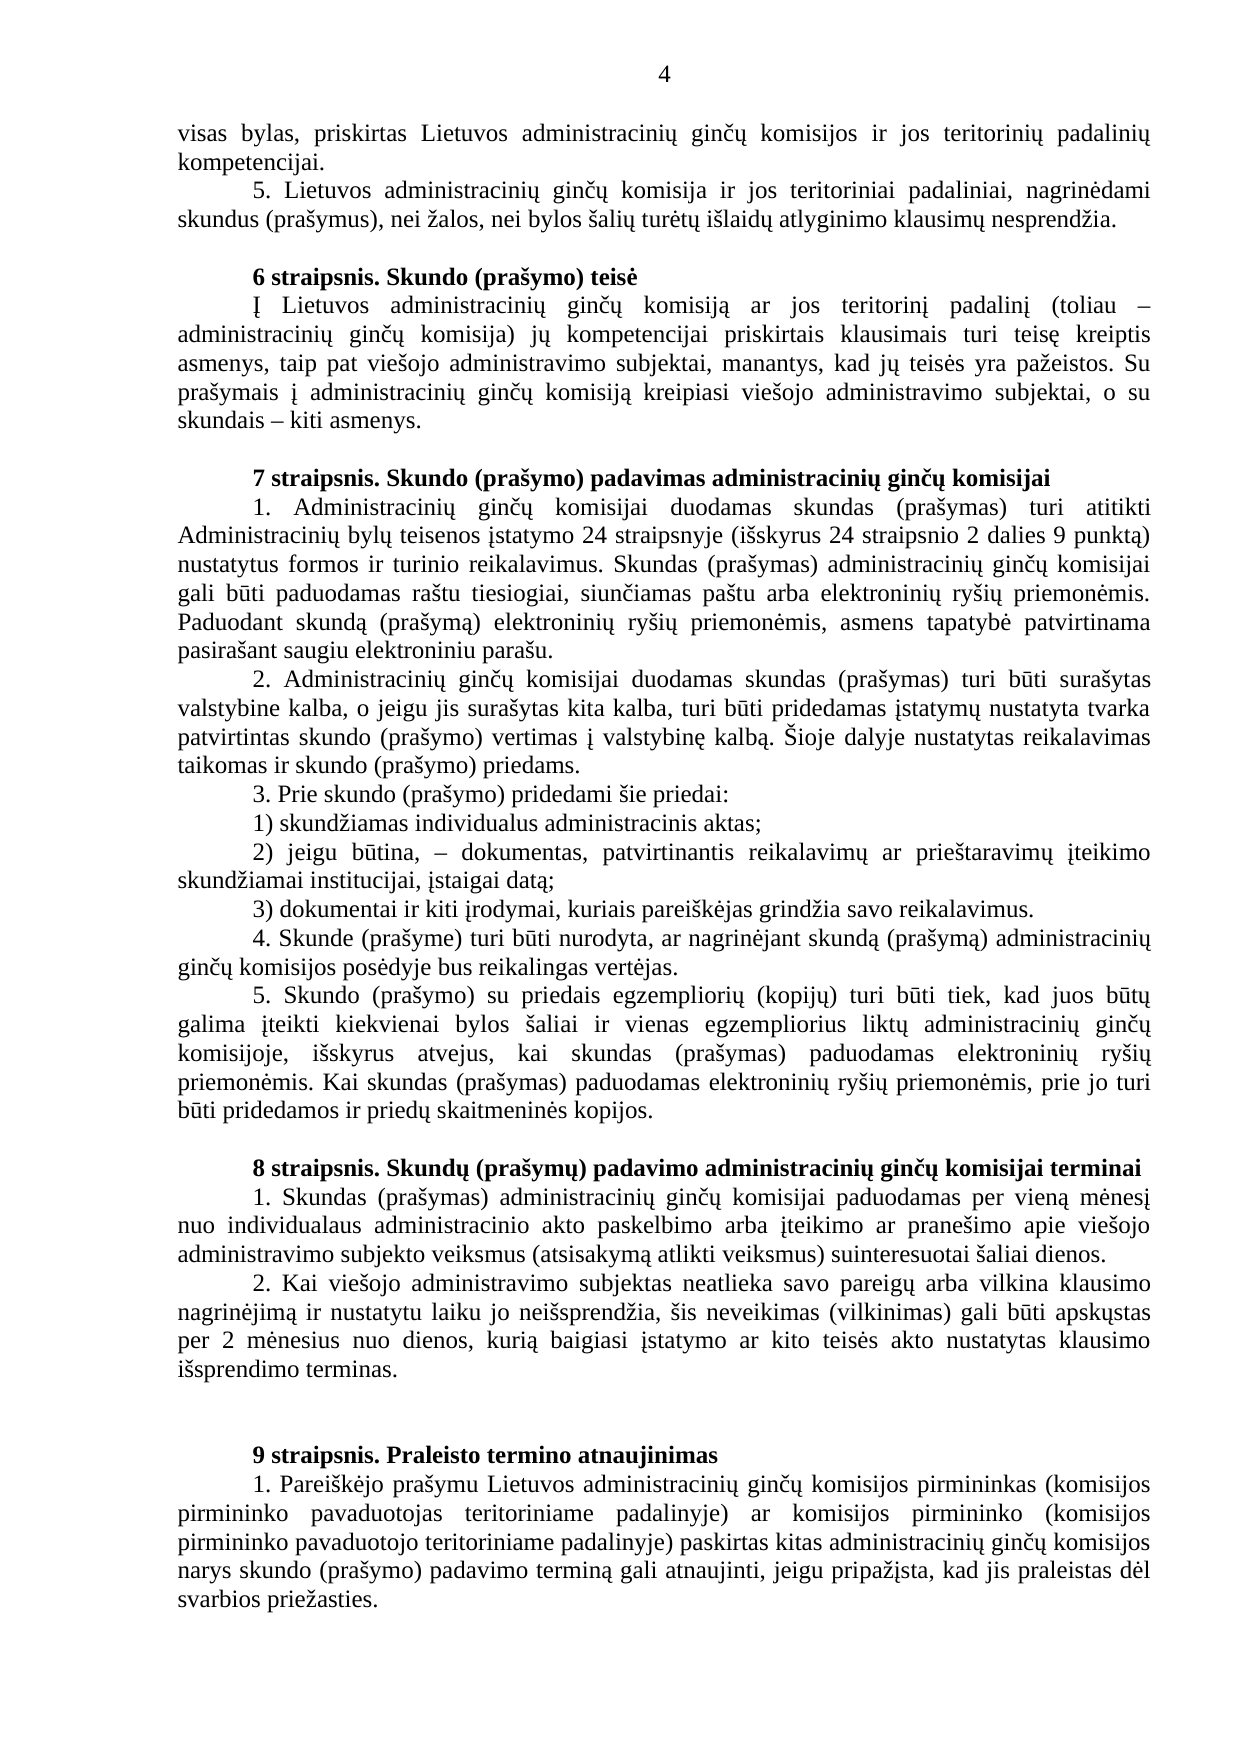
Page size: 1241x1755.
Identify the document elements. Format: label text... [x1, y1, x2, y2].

text 3) dokumentai ir kiti įrodymai, kuriais pareiškėjas grindžia savo reikalavimus. [177, 894, 1152, 923]
text 2) jeigu būtina, – dokumentas, patvirtinantis reikalavimų ar prieštaravimų įteikimo skundžiamai institucijai, įstaigai datą; [177, 837, 1152, 894]
text 5. Lietuvos administracinių ginčų komisija ir jos teritoriniai padaliniai, nagrinėdami skundus (prašymus), nei žalos, nei bylos šalių turėtų išlaidų atlyginimo klausimų nesprendžia. [177, 176, 1152, 233]
text 1. Administracinių ginčų komisijai duodamas skundas (prašymas) turi atitikti Administracinių bylų teisenos įstatymo 24 straipsnyje (išskyrus 24 straipsnio 2 dalies 9 punktą) nustatytus formos ir turinio reikalavimus. Skundas (prašymas) administracinių ginčų komisijai gali būti paduodamas raštu tiesiogiai, siunčiamas paštu arba elektroninių ryšių priemonėmis. Paduodant skundą (prašymą) elektroninių ryšių priemonėmis, asmens tapatybė patvirtinama pasirašant saugiu elektroniniu parašu. [177, 492, 1152, 664]
text 1. Skundas (prašymas) administracinių ginčų komisijai paduodamas per vieną mėnesį nuo individualaus administracinio akto paskelbimo arba įteikimo ar pranešimo apie viešojo administravimo subjekto veiksmus (atsisakymą atlikti veiksmus) suinteresuotai šaliai dienos. [177, 1182, 1152, 1268]
text 9 straipsnis. Praleisto termino atnaujinimas [177, 1441, 1152, 1469]
text 1. Pareiškėjo prašymu Lietuvos administracinių ginčų komisijos pirmininkas (komisijos pirmininko pavaduotojas teritoriniame padalinyje) ar komisijos pirmininko (komisijos pirmininko pavaduotojo teritoriniame padalinyje) paskirtas kitas administracinių ginčų komisijos narys skundo (prašymo) padavimo terminą gali atnaujinti, jeigu pripažįsta, kad jis praleistas dėl svarbios priežasties. [177, 1469, 1152, 1613]
text 5. Skundo (prašymo) su priedais egzempliorių (kopijų) turi būti tiek, kad juos būtų galima įteikti kiekvienai bylos šaliai ir vienas egzempliorius liktų administracinių ginčų komisijoje, išskyrus atvejus, kai skundas (prašymas) paduodamas elektroninių ryšių priemonėmis. Kai skundas (prašymas) paduodamas elektroninių ryšių priemonėmis, prie jo turi būti pridedamos ir priedų skaitmeninės kopijos. [177, 981, 1152, 1124]
text 8 straipsnis. Skundų (prašymų) padavimo administracinių ginčų komisijai terminai [177, 1153, 1152, 1182]
text 7 straipsnis. Skundo (prašymo) padavimas administracinių ginčų komisijai [177, 463, 1152, 492]
text 1) skundžiamas individualus administracinis aktas; [177, 808, 1152, 837]
text 3. Prie skundo (prašymo) pridedami šie priedai: [177, 779, 1152, 808]
text 2. Administracinių ginčų komisijai duodamas skundas (prašymas) turi būti surašytas valstybine kalba, o jeigu jis surašytas kita kalba, turi būti pridedamas įstatymų nustatyta tvarka patvirtintas skundo (prašymo) vertimas į valstybinę kalbą. Šioje dalyje nustatytas reikalavimas taikomas ir skundo (prašymo) priedams. [177, 664, 1152, 779]
text 4. Skunde (prašyme) turi būti nurodyta, ar nagrinėjant skundą (prašymą) administracinių ginčų komisijos posėdyje bus reikalingas vertėjas. [177, 923, 1152, 981]
text Į Lietuvos administracinių ginčų komisiją ar jos teritorinį padalinį (toliau – administracinių ginčų komisija) jų kompetencijai priskirtais klausimais turi teisę kreiptis asmenys, taip pat viešojo administravimo subjektai, manantys, kad jų teisės yra pažeistos. Su prašymais į administracinių ginčų komisiją kreipiasi viešojo administravimo subjektai, o su skundais – kiti asmenys. [177, 291, 1152, 434]
text 2. Kai viešojo administravimo subjektas neatlieka savo pareigų arba vilkina klausimo nagrinėjimą ir nustatytu laiku jo neišsprendžia, šis neveikimas (vilkinimas) gali būti apskųstas per 2 mėnesius nuo dienos, kurią baigiasi įstatymo ar kito teisės akto nustatytas klausimo išsprendimo terminas. [177, 1268, 1152, 1383]
text visas bylas, priskirtas Lietuvos administracinių ginčų komisijos ir jos teritorinių padalinių kompetencijai. [177, 118, 1152, 176]
text 6 straipsnis. Skundo (prašymo) teisė [177, 262, 1152, 291]
